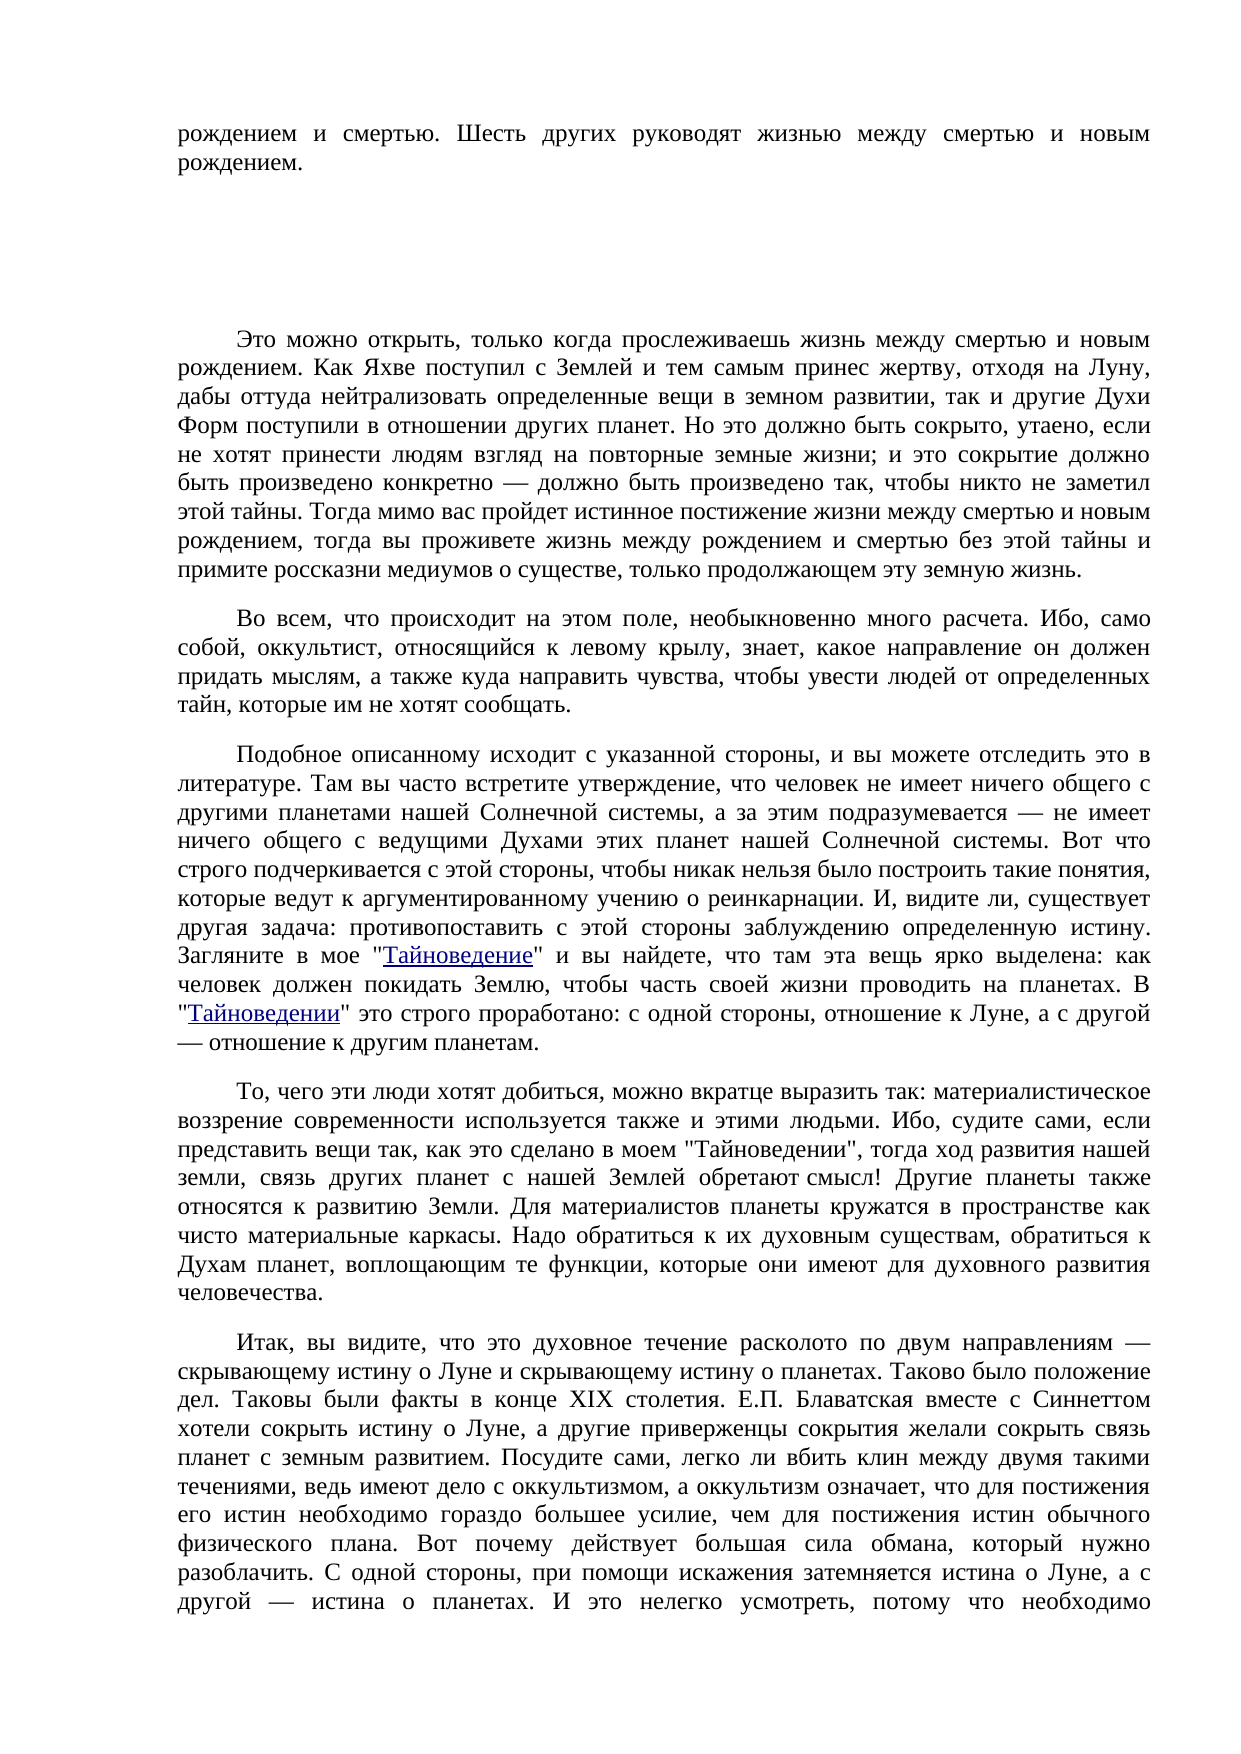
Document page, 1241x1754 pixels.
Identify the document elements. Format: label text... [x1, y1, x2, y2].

text Во всем, что происходит на этом поле, необыкновенно много расчета. Ибо, само собой, оккультист, относящийся к левому крылу, знает, какое направление он должен придать мыслям, а также куда направить чувства, чтобы увести людей от определенных тайн, которые им не хотят сообщать. [177, 603, 1152, 718]
text То, чего эти люди хотят добиться, можно вкратце выразить так: материалистическое воззрение современности используется также и этими людьми. Ибо, судите сами, если представить вещи так, как это сделано в моем "Тайноведении", тогда ход развития нашей земли, связь других планет с нашей Землей обретают смысл! Другие планеты также относятся к развитию Земли. Для материалистов планеты кружатся в пространстве как чисто материальные каркасы. Надо обратиться к их духовным существам, обратиться к Духам планет, воплощающим те функции, которые они имеют для духовного развития человечества. [177, 1076, 1152, 1306]
text Подобное описанному исходит с указанной стороны, и вы можете отследить это в литературе. Там вы часто встретите утверждение, что человек не имеет ничего общего с другими планетами нашей Солнечной системы, а за этим подразумевается — не имеет ничего общего с ведущими Духами этих планет нашей Солнечной системы. Вот что строго подчеркивается с этой стороны, чтобы никак нельзя было построить такие понятия, которые ведут к аргументированному учению о реинкарнации. И, видите ли, существует другая задача: противопоставить с этой стороны заблуждению определенную истину. Загляните в мое "Тайноведение" и вы найдете, что там эта вещь ярко выделена: как человек должен покидать Землю, чтобы часть своей жизни проводить на планетах. В "Тайноведении" это строго проработано: с одной стороны, отношение к Луне, а с другой — отношение к другим планетам. [177, 739, 1152, 1055]
text Итак, вы видите, что это духовное течение расколото по двум направлениям — скрывающему истину о Луне и скрывающему истину о планетах. Таково было положение дел. Таковы были факты в конце XIX столетия. Е.П. Блаватская вместе с Синнеттом хотели сокрыть истину о Луне, а другие приверженцы сокрытия желали сокрыть связь планет с земным развитием. Посудите сами, легко ли вбить клин между двумя такими течениями, ведь имеют дело с оккультизмом, а оккультизм означает, что для постижения его истин необходимо гораздо большее усилие, чем для постижения истин обычного физического плана. Вот почему действует большая сила обмана, который нужно разоблачить. С одной стороны, при помощи искажения затемняется истина о Луне, а с другой — истина о планетах. И это нелегко усмотреть, потому что необходимо [177, 1327, 1152, 1614]
text Это можно открыть, только когда прослеживаешь жизнь между смертью и новым рождением. Как Яхве поступил с Землей и тем самым принес жертву, отходя на Луну, дабы оттуда нейтрализовать определенные вещи в земном развитии, так и другие Духи Форм поступили в отношении других планет. Но это должно быть сокрыто, утаено, если не хотят принести людям взгляд на повторные земные жизни; и это сокрытие должно быть произведено конкретно — должно быть произведено так, чтобы никто не заметил этой тайны. Тогда мимо вас пройдет истинное постижение жизни между смертью и новым рождением, тогда вы проживете жизнь между рождением и смертью без этой тайны и примите россказни медиумов о существе, только продолжающем эту земную жизнь. [177, 324, 1152, 582]
text рождением и смертью. Шесть других руководят жизнью между смертью и новым рождением. [177, 118, 1152, 176]
